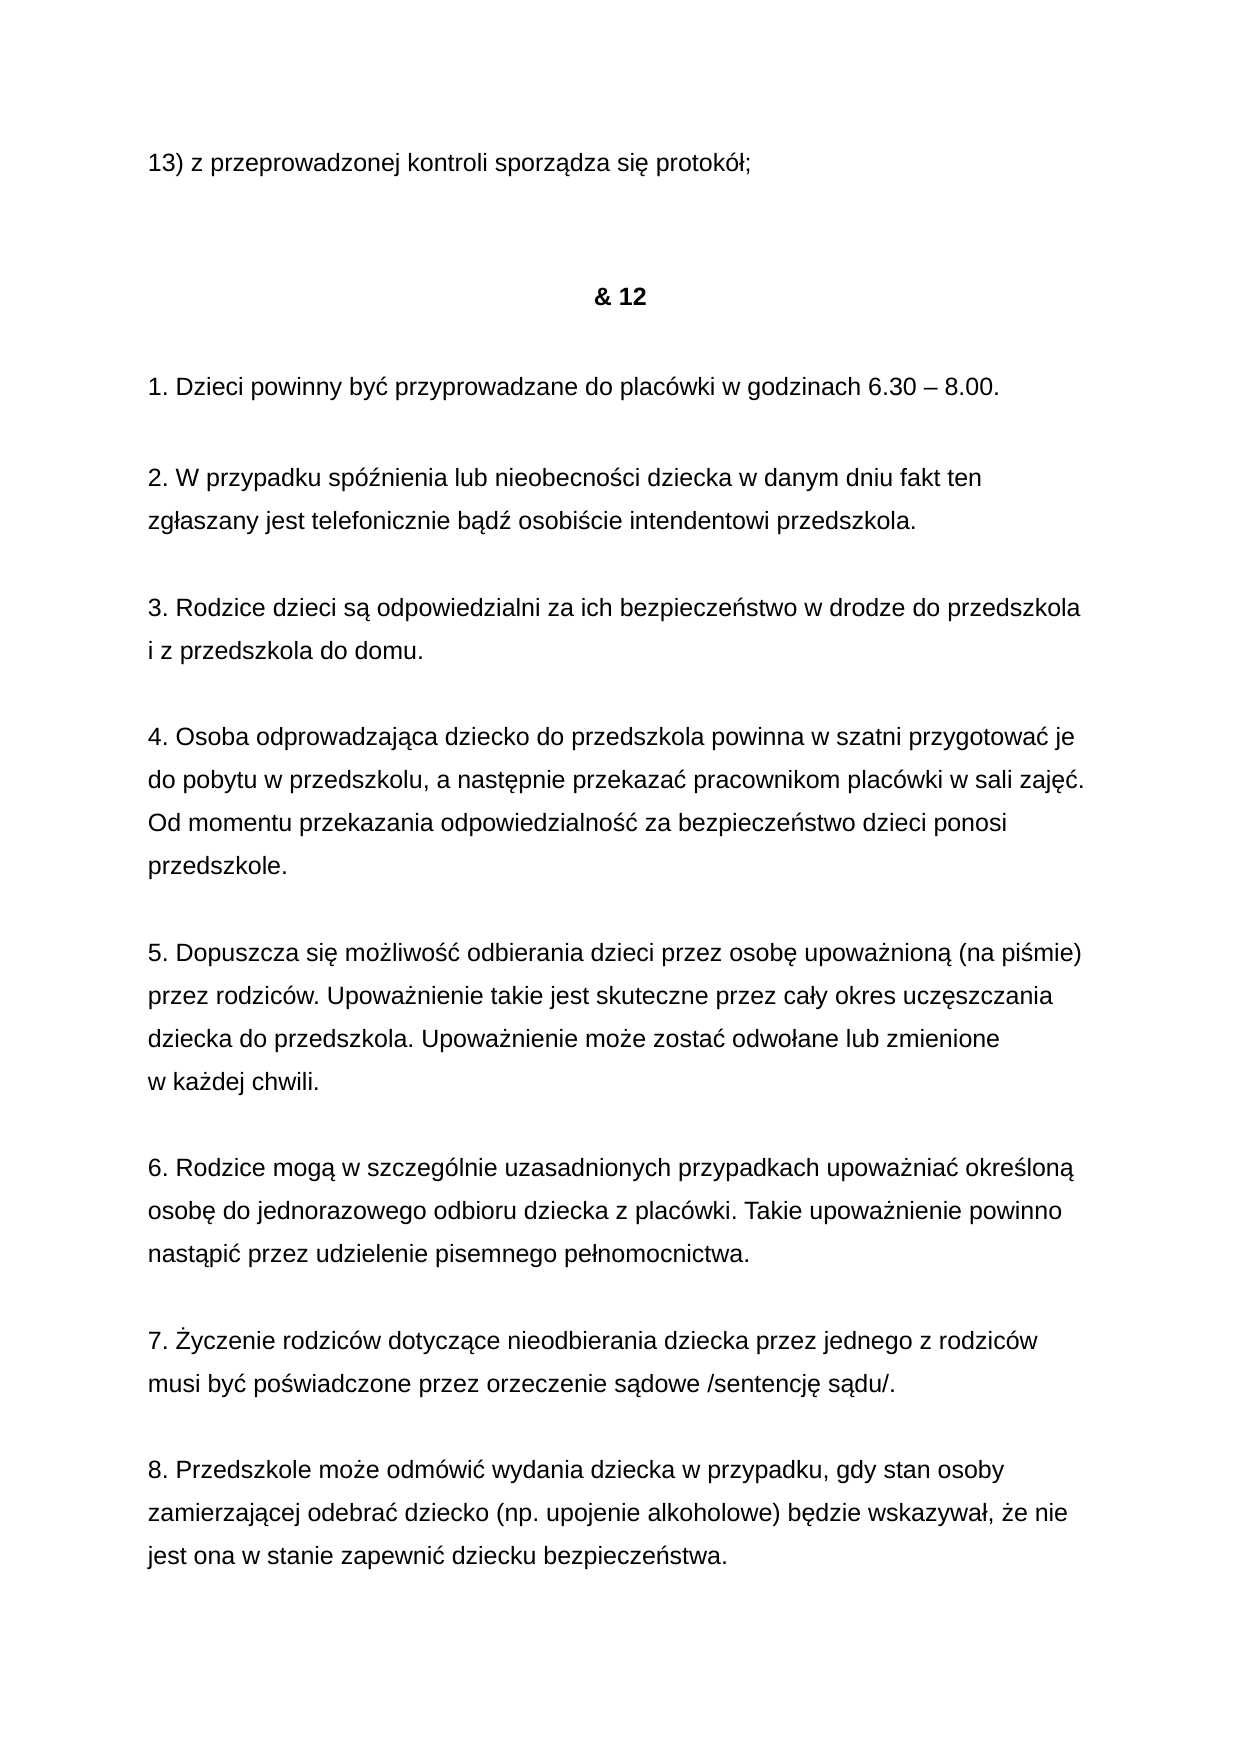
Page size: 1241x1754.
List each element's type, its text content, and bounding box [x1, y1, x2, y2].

text 4. Osoba odprowadzająca dziecko do przedszkola powinna w szatni przygotować je do pobytu w przedszkolu, a następnie przekazać pracownikom placówki w sali zajęć. Od momentu przekazania odpowiedzialność za bezpieczeństwo dzieci ponosi przedszkole. [148, 722, 1093, 880]
text 8. Przedszkole może odmówić wydania dziecka w przypadku, gdy stan osoby zamierzającej odebrać dziecko (np. upojenie alkoholowe) będzie wskazywał, że nie jest ona w stanie zapewnić dziecku bezpieczeństwa. [148, 1455, 1093, 1570]
text & 12 [148, 282, 1093, 310]
text 5. Dopuszcza się możliwość odbierania dzieci przez osobę upoważnioną (na piśmie) przez rodziców. Upoważnienie takie jest skuteczne przez cały okres uczęszczania dziecka do przedszkola. Upoważnienie może zostać odwołane lub zmienione w każdej chwili. [148, 938, 1093, 1096]
text 7. Życzenie rodziców dotyczące nieodbierania dziecka przez jednego z rodziców musi być poświadczone przez orzeczenie sądowe /sentencję sądu/. [148, 1326, 1093, 1398]
text 13) z przeprowadzonej kontroli sporządza się protokół; [148, 148, 1093, 176]
text 1. Dzieci powinny być przyprowadzane do placówki w godzinach 6.30 – 8.00. [148, 372, 1093, 401]
text 6. Rodzice mogą w szczególnie uzasadnionych przypadkach upoważniać określoną osobę do jednorazowego odbioru dziecka z placówki. Takie upoważnienie powinno nastąpić przez udzielenie pisemnego pełnomocnictwa. [148, 1153, 1093, 1268]
text 2. W przypadku spóźnienia lub nieobecności dziecka w danym dniu fakt ten zgłaszany jest telefonicznie bądź osobiście intendentowi przedszkola. [148, 463, 1093, 535]
text 3. Rodzice dzieci są odpowiedzialni za ich bezpieczeństwo w drodze do przedszkola i z przedszkola do domu. [148, 593, 1093, 664]
